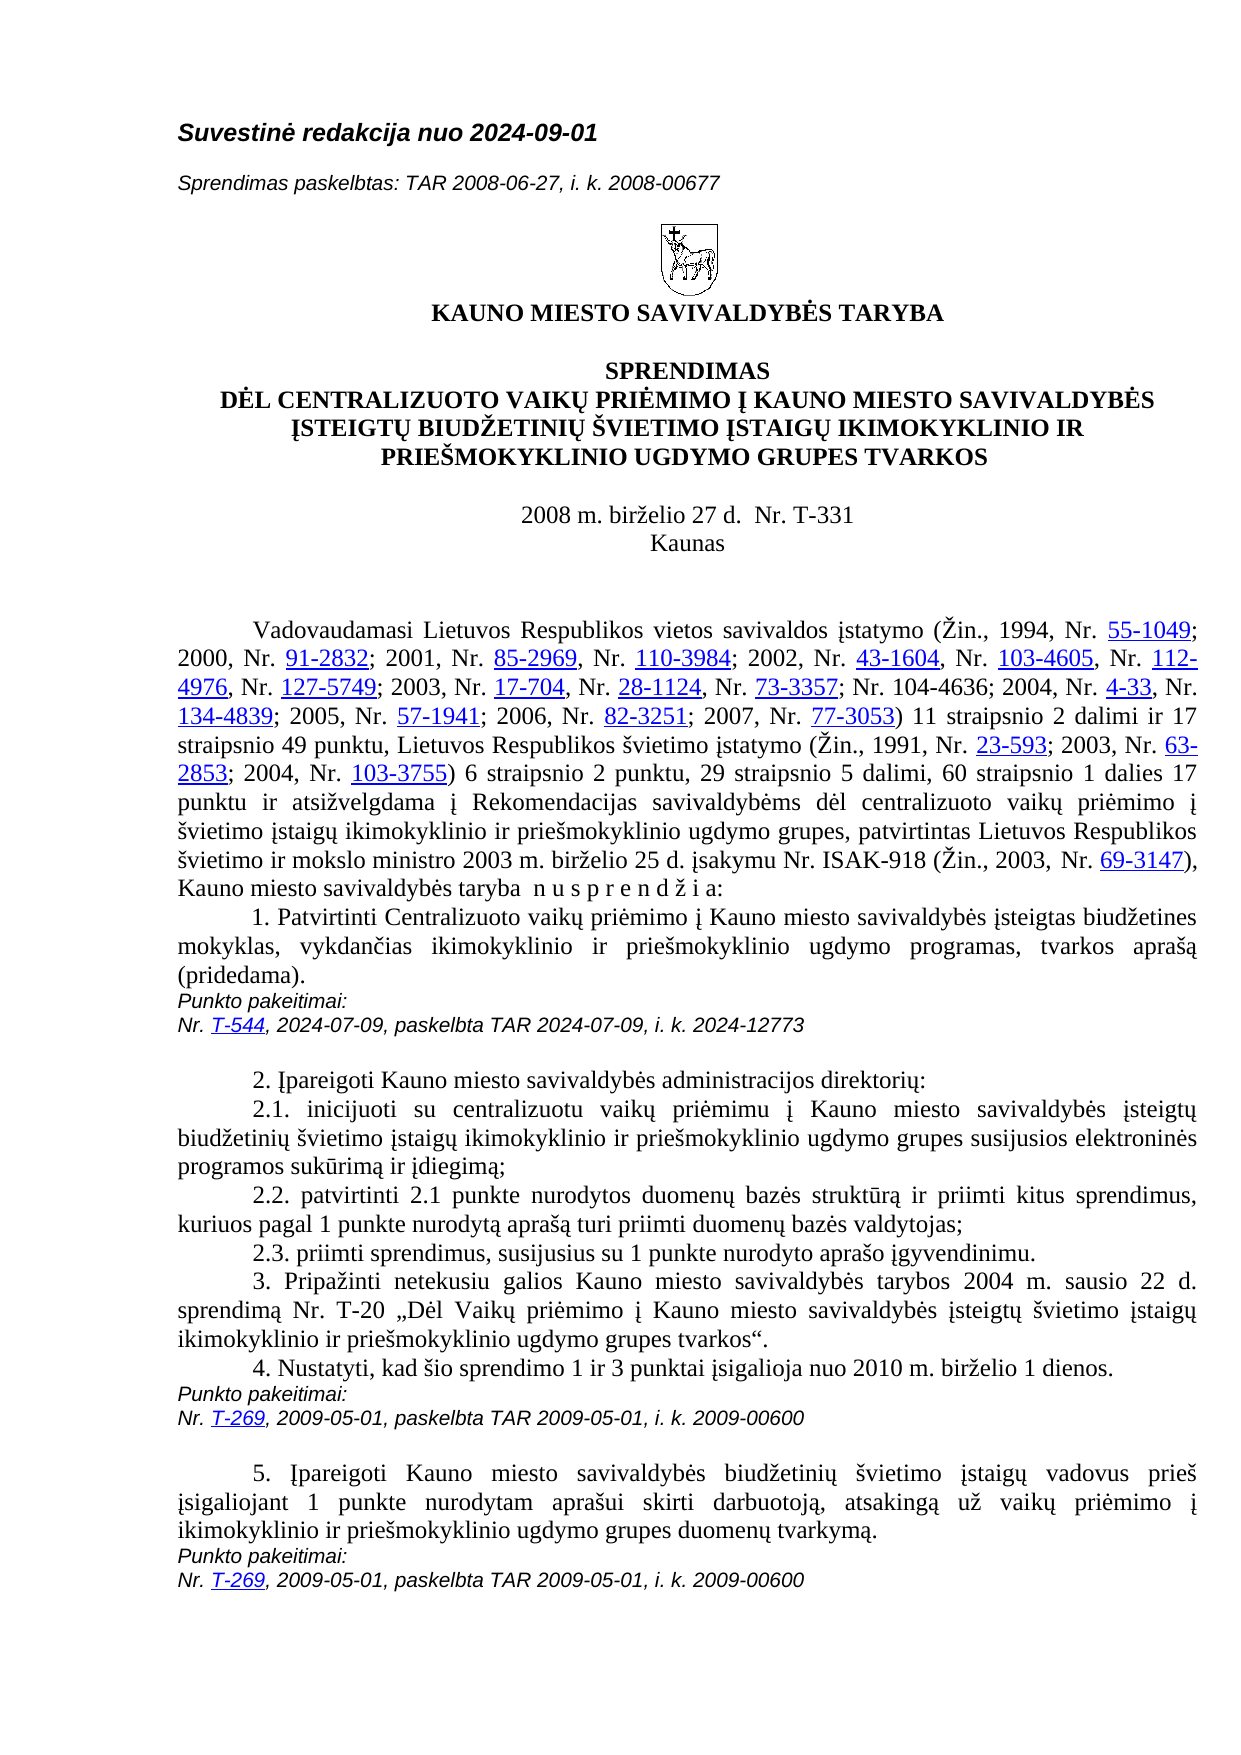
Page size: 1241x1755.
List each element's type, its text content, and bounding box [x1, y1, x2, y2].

text Kaunas [177, 528, 1198, 557]
text Punkto pakeitimai: [177, 1381, 1198, 1405]
text KAUNO MIESTO SAVIVALDYBĖS TARYBA [177, 298, 1198, 327]
text SPRENDIMAS [177, 356, 1198, 385]
text Nr. T-269, 2009-05-01, paskelbta TAR 2009-05-01, i. k. 2009-00600 [177, 1405, 1198, 1429]
text Punkto pakeitimai: [177, 1544, 1198, 1568]
text Nr. T-544, 2024-07-09, paskelbta TAR 2024-07-09, i. k. 2024-12773 [177, 1012, 1198, 1036]
text 2008 m. birželio 27 d. Nr. T-331 [177, 500, 1198, 528]
text 4. Nustatyti, kad šio sprendimo 1 ir 3 punktai įsigalioja nuo 2010 m. birželio 1 dienos. [177, 1353, 1198, 1381]
text DĖL CENTRALIZUOTO VAIKŲ PRIĖMIMO Į KAUNO MIESTO SAVIVALDYBĖS ĮSTEIGTŲ BIUDŽETINIŲ ŠVIETIMO ĮSTAIGŲ IKIMOKYKLINIO IR PRIEŠMOKYKLINIO UGDYMO GRUPES TVARKOS [177, 385, 1198, 471]
text 2.3. priimti sprendimus, susijusius su 1 punkte nurodyto aprašo įgyvendinimu. [177, 1238, 1198, 1266]
text Vadovaudamasi Lietuvos Respublikos vietos savivaldos įstatymo (Žin., 1994, Nr. 55-1049; 2000, Nr. 91-2832; 2001, Nr. 85-2969, Nr. 110-3984; 2002, Nr. 43-1604, Nr. 103-4605, Nr. 112-4976, Nr. 127-5749; 2003, Nr. 17-704, Nr. 28-1124, Nr. 73-3357; Nr. 104-4636; 2004, Nr. 4-33, Nr. 134-4839; 2005, Nr. 57-1941; 2006, Nr. 82-3251; 2007, Nr. 77-3053) 11 straipsnio 2 dalimi ir 17 straipsnio 49 punktu, Lietuvos Respublikos švietimo įstatymo (Žin., 1991, Nr. 23-593; 2003, Nr. 63-2853; 2004, Nr. 103-3755) 6 straipsnio 2 punktu, 29 straipsnio 5 dalimi, 60 straipsnio 1 dalies 17 punktu ir atsižvelgdama į Rekomendacijas savivaldybėms dėl centralizuoto vaikų priėmimo į švietimo įstaigų ikimokyklinio ir priešmokyklinio ugdymo grupes, patvirtintas Lietuvos Respublikos švietimo ir mokslo ministro 2003 m. birželio 25 d. įsakymu Nr. ISAK-918 (Žin., 2003, Nr. 69-3147), Kauno miesto savivaldybės taryba n u s p r e n d ž i a: [177, 615, 1198, 902]
text 1. Patvirtinti Centralizuoto vaikų priėmimo į Kauno miesto savivaldybės įsteigtas biudžetines mokyklas, vykdančias ikimokyklinio ir priešmokyklinio ugdymo programas, tvarkos aprašą (pridedama). [177, 902, 1198, 988]
text 2.1. inicijuoti su centralizuotu vaikų priėmimu į Kauno miesto savivaldybės įsteigtų biudžetinių švietimo įstaigų ikimokyklinio ir priešmokyklinio ugdymo grupes susijusios elektroninės programos sukūrimą ir įdiegimą; [177, 1094, 1198, 1180]
text 3. Pripažinti netekusiu galios Kauno miesto savivaldybės tarybos 2004 m. sausio 22 d. sprendimą Nr. T-20 „Dėl Vaikų priėmimo į Kauno miesto savivaldybės įsteigtų švietimo įstaigų ikimokyklinio ir priešmokyklinio ugdymo grupes tvarkos“. [177, 1266, 1198, 1353]
text Sprendimas paskelbtas: TAR 2008-06-27, i. k. 2008-00677 [177, 171, 1198, 195]
text Nr. T-269, 2009-05-01, paskelbta TAR 2009-05-01, i. k. 2009-00600 [177, 1568, 1198, 1592]
text Suvestinė redakcija nuo 2024-09-01 [177, 118, 1198, 147]
text 5. Įpareigoti Kauno miesto savivaldybės biudžetinių švietimo įstaigų vadovus prieš įsigaliojant 1 punkte nurodytam aprašui skirti darbuotoją, atsakingą už vaikų priėmimo į ikimokyklinio ir priešmokyklinio ugdymo grupes duomenų tvarkymą. [177, 1458, 1198, 1544]
text 2.2. patvirtinti 2.1 punkte nurodytos duomenų bazės struktūrą ir priimti kitus sprendimus, kuriuos pagal 1 punkte nurodytą aprašą turi priimti duomenų bazės valdytojas; [177, 1180, 1198, 1238]
text Punkto pakeitimai: [177, 988, 1198, 1012]
text 2. Įpareigoti Kauno miesto savivaldybės administracijos direktorių: [177, 1065, 1198, 1094]
